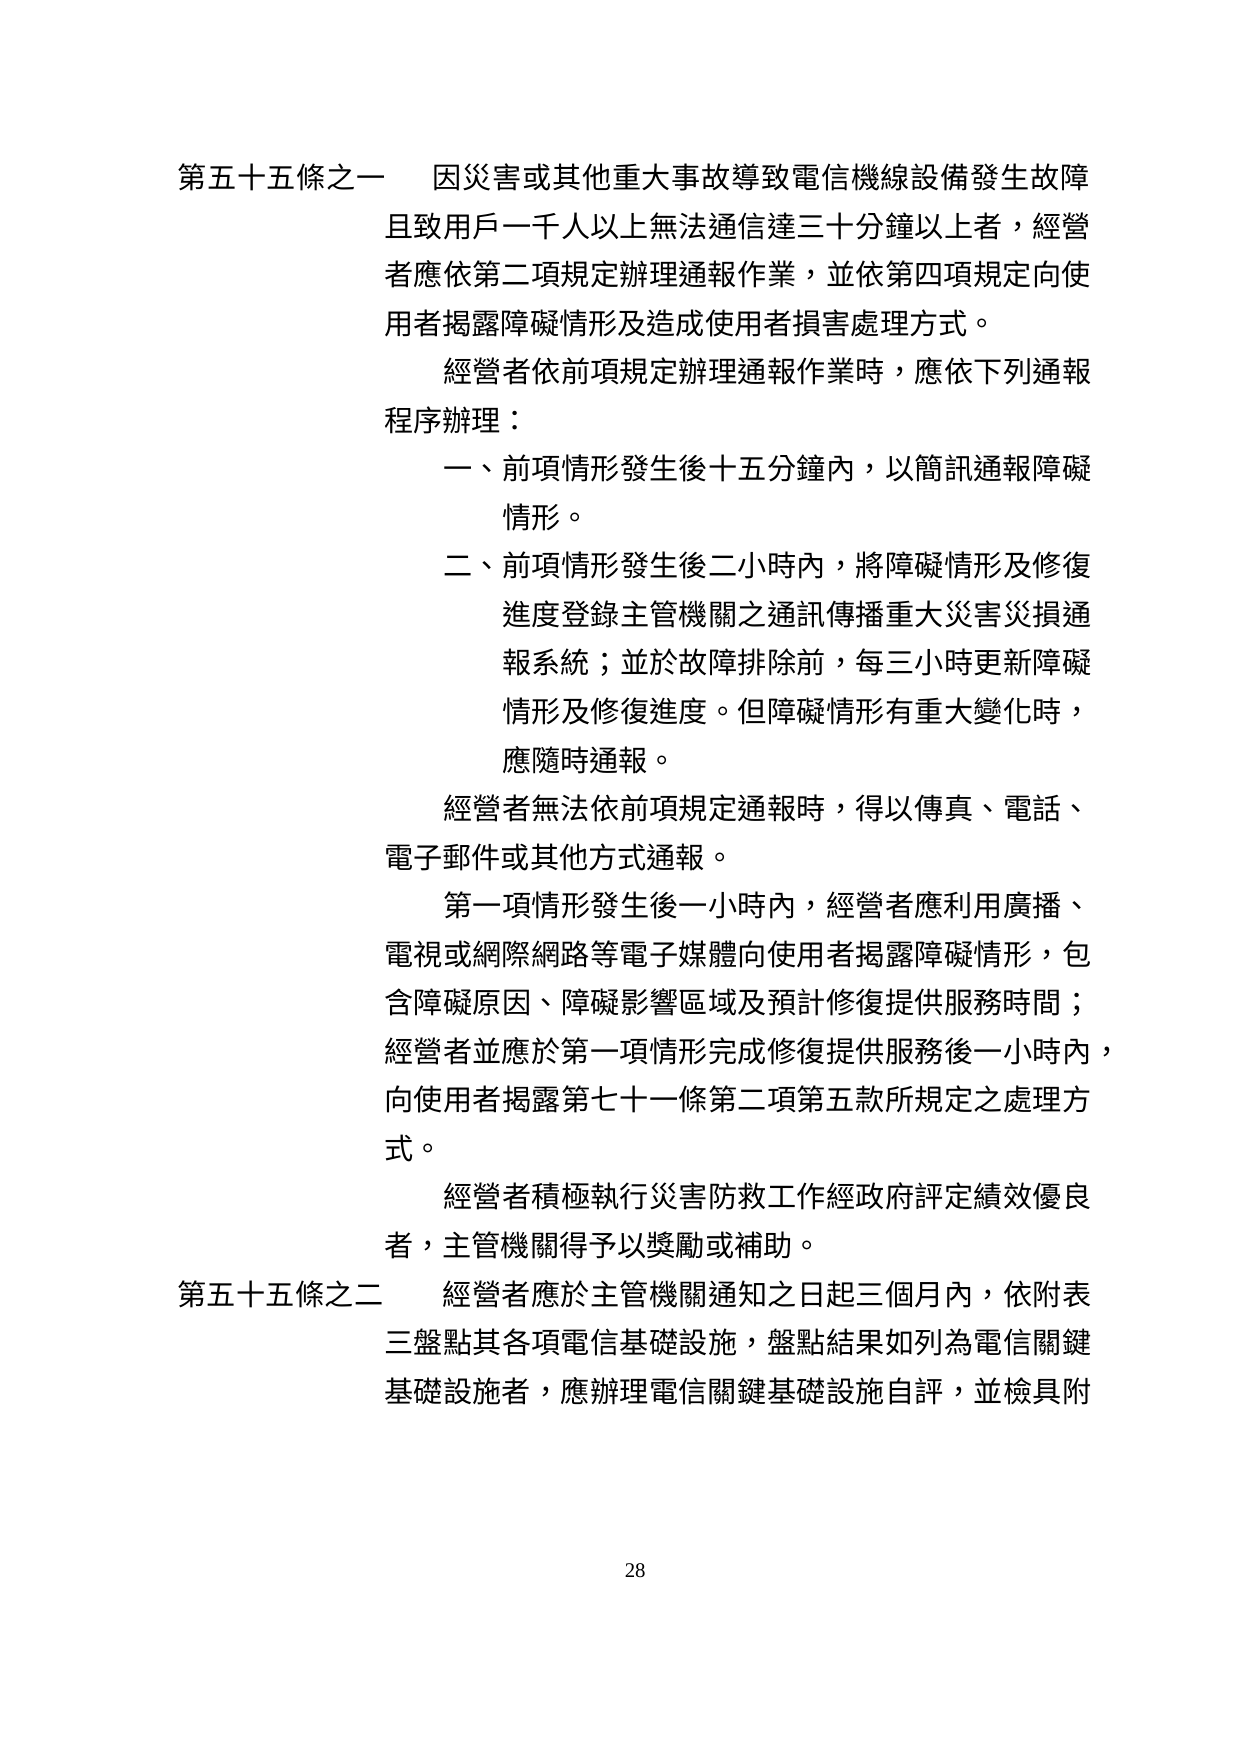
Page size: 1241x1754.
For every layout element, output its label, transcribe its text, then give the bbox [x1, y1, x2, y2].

text 第五十五條之二 經營者應於主管機關通知之日起三個月內，依附表三盤點其各項電信基礎設施，盤點結果如列為電信關鍵基礎設施者，應辦理電信關鍵基礎設施自評，並檢具附 [177, 1271, 1092, 1411]
text 經營者積極執行災害防救工作經政府評定績效優良者，主管機關得予以獎勵或補助。 [384, 1174, 1092, 1265]
text 經營者無法依前項規定通報時，得以傳真、電話、電子郵件或其他方式通報。 [384, 786, 1092, 877]
text 第五十五條之一 因災害或其他重大事故導致電信機線設備發生故障，且致用戶一千人以上無法通信達三十分鐘以上者，經營者應依第二項規定辦理通報作業，並依第四項規定向使用者揭露障礙情形及造成使用者損害處理方式。 [177, 155, 1092, 343]
text 第一項情形發生後一小時內，經營者應利用廣播、電視或網際網路等電子媒體向使用者揭露障礙情形，包含障礙原因、障礙影響區域及預計修復提供服務時間；經營者並應於第一項情形完成修復提供服務後一小時內，向使用者揭露第七十一條第二項第五款所規定之處理方式。 [384, 883, 1092, 1168]
text 一、前項情形發生後十五分鐘內，以簡訊通報障礙情形。 [443, 446, 1092, 537]
text 經營者依前項規定辦理通報作業時，應依下列通報程序辦理： [384, 349, 1092, 440]
text 二、前項情形發生後二小時內，將障礙情形及修復進度登錄主管機關之通訊傳播重大災害災損通報系統；並於故障排除前，每三小時更新障礙情形及修復進度。但障礙情形有重大變化時，應隨時通報。 [443, 543, 1092, 779]
